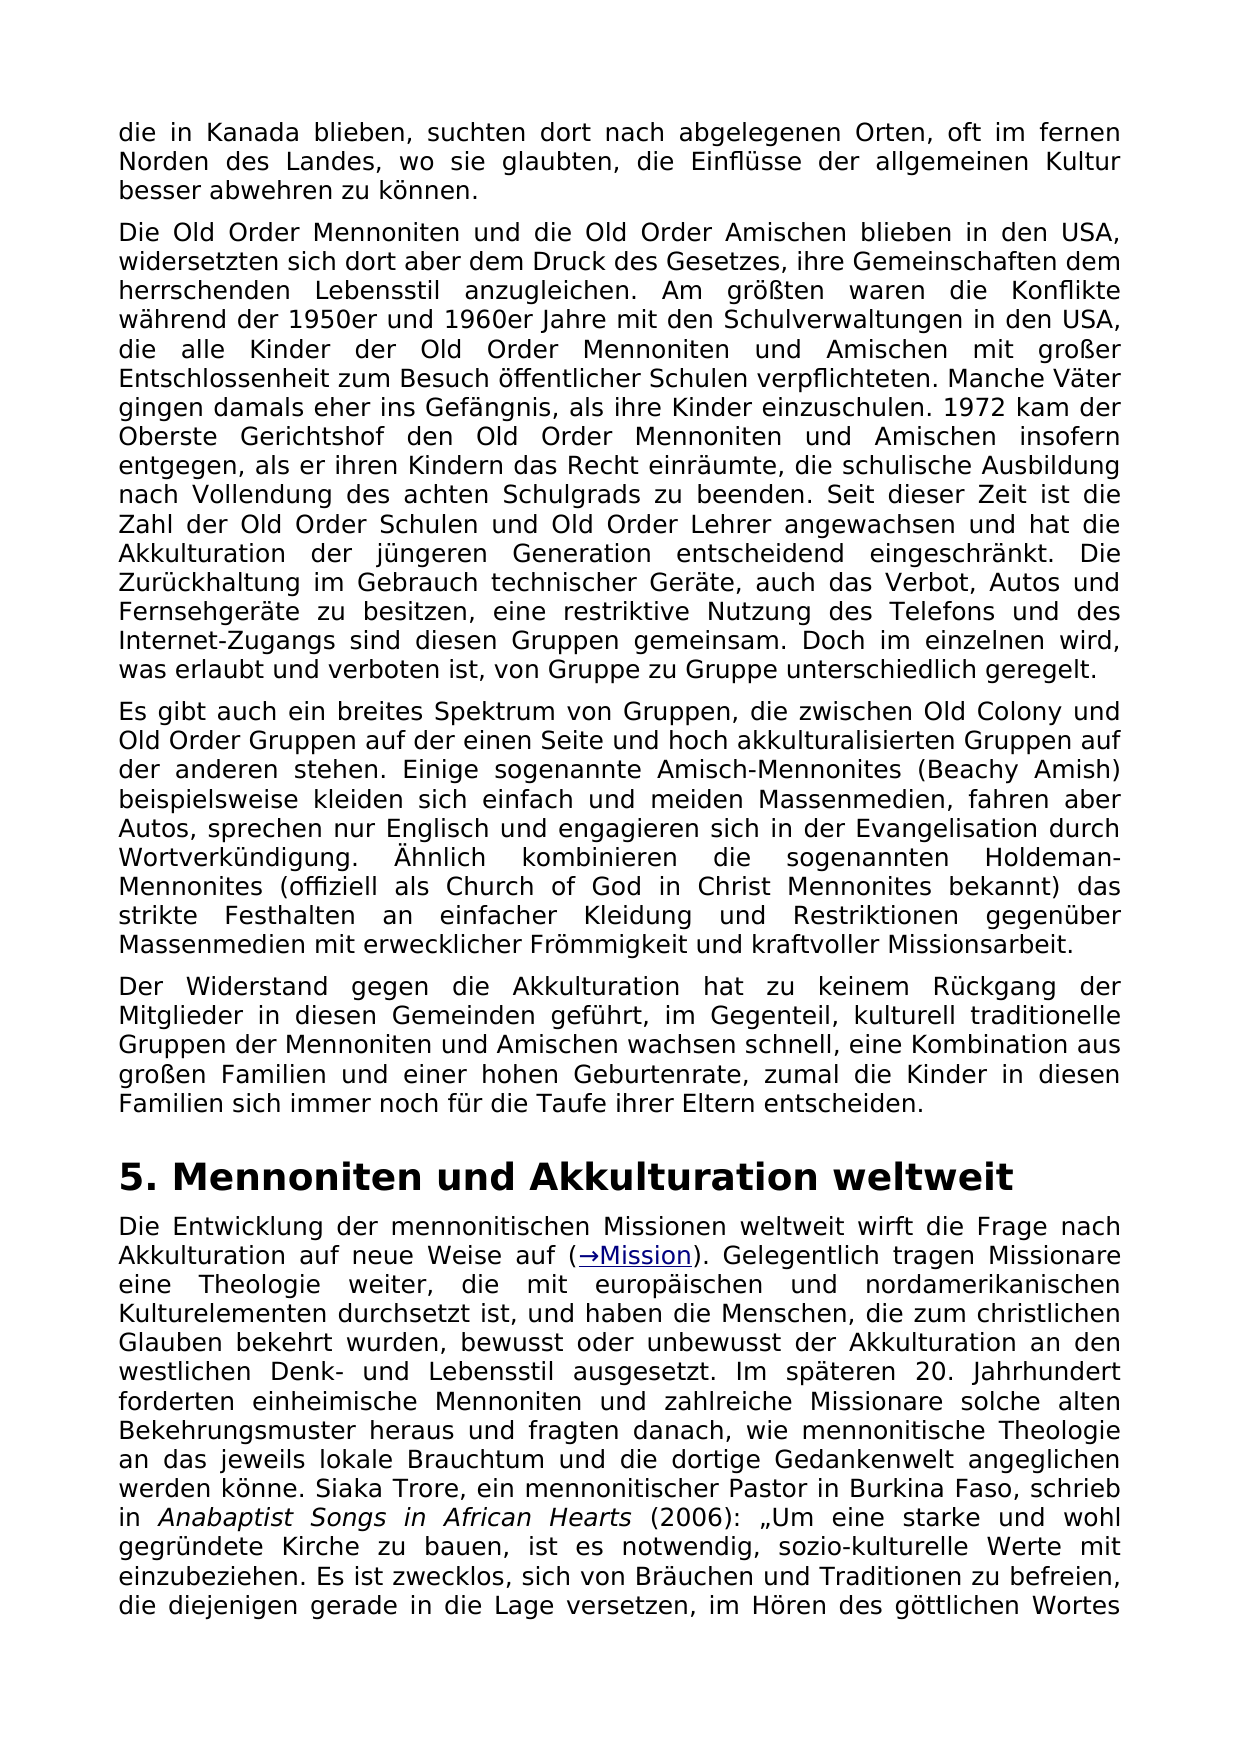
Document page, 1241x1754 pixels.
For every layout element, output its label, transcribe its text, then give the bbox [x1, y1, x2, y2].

text Die Old Order Mennoniten und die Old Order Amischen blieben in den USA, widersetzten sich dort aber dem Druck des Gesetzes, ihre Gemeinschaften dem herrschenden Lebensstil anzugleichen. Am größten waren die Konflikte während der 1950er und 1960er Jahre mit den Schulverwaltungen in den USA, die alle Kinder der Old Order Mennoniten und Amischen mit großer Entschlossenheit zum Besuch öffentlicher Schulen verpflichteten. Manche Väter gingen damals eher ins Gefängnis, als ihre Kinder einzuschulen. 1972 kam der Oberste Gerichtshof den Old Order Mennoniten und Amischen insofern entgegen, als er ihren Kindern das Recht einräumte, die schulische Ausbildung nach Vollendung des achten Schulgrads zu beenden. Seit dieser Zeit ist die Zahl der Old Order Schulen und Old Order Lehrer angewachsen und hat die Akkulturation der jüngeren Generation entscheidend eingeschränkt. Die Zurückhaltung im Gebrauch technischer Geräte, auch das Verbot, Autos und Fernsehgeräte zu besitzen, eine restriktive Nutzung des Telefons und des Internet-Zugangs sind diesen Gruppen gemeinsam. Doch im einzelnen wird, was erlaubt und verboten ist, von Gruppe zu Gruppe unterschiedlich geregelt. [118, 218, 1122, 685]
text die in Kanada blieben, suchten dort nach abgelegenen Orten, oft im fernen Norden des Landes, wo sie glaubten, die Einflüsse der allgemeinen Kultur besser abwehren zu können. [118, 118, 1122, 206]
text Die Entwicklung der mennonitischen Missionen weltweit wirft die Frage nach Akkulturation auf neue Weise auf (→Mission). Gelegentlich tragen Missionare eine Theologie weiter, die mit europäischen und nordamerikanischen Kulturelementen durchsetzt ist, und haben die Menschen, die zum christlichen Glauben bekehrt wurden, bewusst oder unbewusst der Akkulturation an den westlichen Denk- und Lebensstil ausgesetzt. Im späteren 20. Jahrhundert forderten einheimische Mennoniten und zahlreiche Missionare solche alten Bekehrungsmuster heraus und fragten danach, wie mennonitische Theologie an das jeweils lokale Brauchtum und die dortige Gedankenwelt angeglichen werden könne. Siaka Trore, ein mennonitischer Pastor in Burkina Faso, schrieb in Anabaptist Songs in African Hearts (2006): „Um eine starke und wohl gegründete Kirche zu bauen, ist es notwendig, sozio-kulturelle Werte mit einzubeziehen. Es ist zwecklos, sich von Bräuchen und Traditionen zu befreien, die diejenigen gerade in die Lage versetzen, im Hören des göttlichen Wortes [118, 1212, 1122, 1620]
text Es gibt auch ein breites Spektrum von Gruppen, die zwischen Old Colony und Old Order Gruppen auf der einen Seite und hoch akkulturalisierten Gruppen auf der anderen stehen. Einige sogenannte Amisch-Mennonites (Beachy Amish) beispielsweise kleiden sich einfach und meiden Massenmedien, fahren aber Autos, sprechen nur Englisch und engagieren sich in der Evangelisation durch Wortverkündigung. Ähnlich kombinieren die sogenannten Holdeman-Mennonites (offiziell als Church of God in Christ Mennonites bekannt) das strikte Festhalten an einfacher Kleidung und Restriktionen gegenüber Massenmedien mit erwecklicher Frömmigkeit und kraftvoller Missionsarbeit. [118, 697, 1122, 960]
text Der Widerstand gegen die Akkulturation hat zu keinem Rückgang der Mitglieder in diesen Gemeinden geführt, im Gegenteil, kulturell traditionelle Gruppen der Mennoniten und Amischen wachsen schnell, eine Kombination aus großen Familien und einer hohen Geburtenrate, zumal die Kinder in diesen Familien sich immer noch für die Taufe ihrer Eltern entscheiden. [118, 972, 1122, 1118]
subtitle 5. Mennoniten und Akkulturation weltweit [118, 1156, 1122, 1199]
